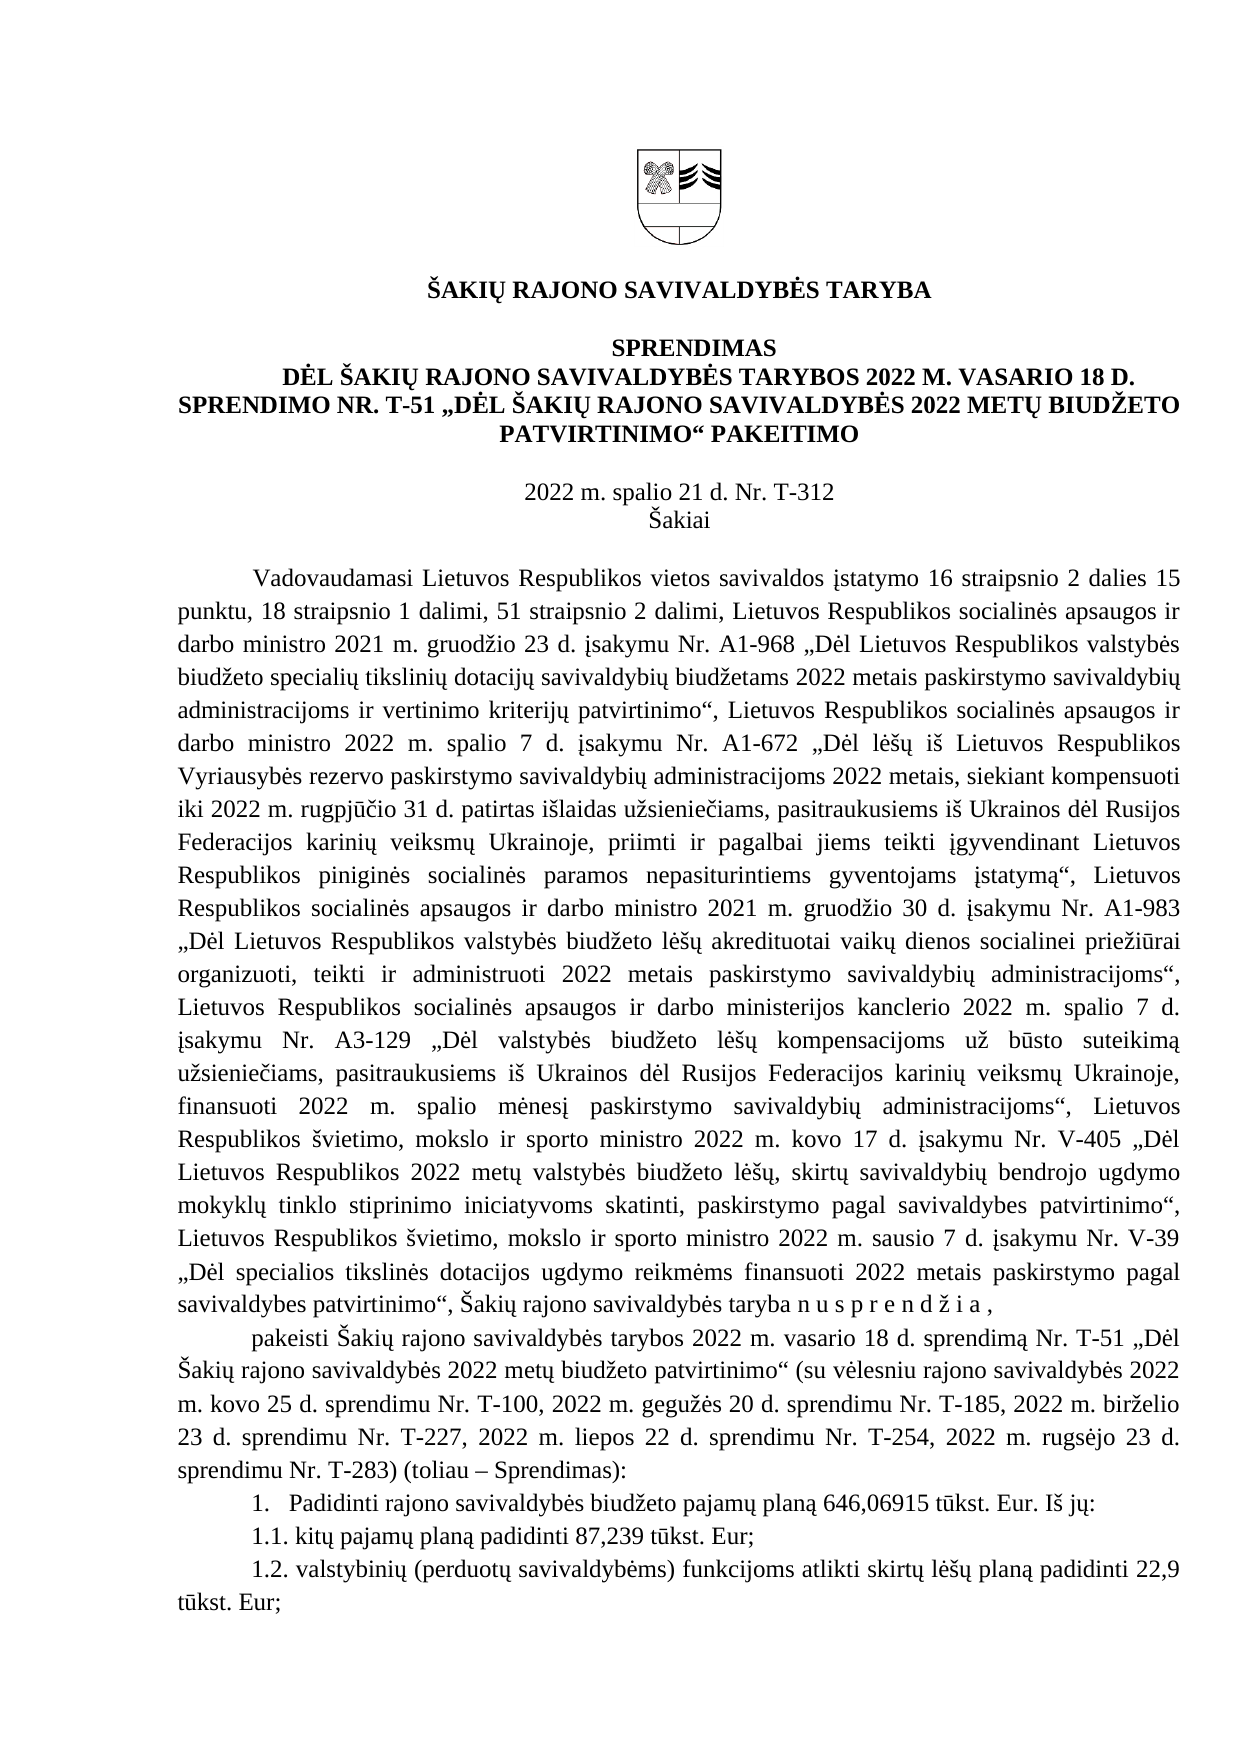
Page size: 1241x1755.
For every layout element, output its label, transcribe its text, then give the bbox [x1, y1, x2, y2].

text ŠAKIŲ RAJONO SAVIVALDYBĖS TARYBA [177, 276, 1181, 304]
text 2022 m. spalio 21 d. Nr. T-312 [177, 477, 1181, 506]
text 1.2. valstybinių (perduotų savivaldybėms) funkcijoms atlikti skirtų lėšų planą padidinti 22,9 tūkst. Eur; [177, 1554, 1181, 1616]
text 1.1. kitų pajamų planą padidinti 87,239 tūkst. Eur; [251, 1521, 1181, 1549]
subtitle SPRENDIMAS [177, 333, 1211, 362]
text Vadovaudamasi Lietuvos Respublikos vietos savivaldos įstatymo 16 straipsnio 2 dalies 15 punktu, 18 straipsnio 1 dalimi, 51 straipsnio 2 dalimi, Lietuvos Respublikos socialinės apsaugos ir darbo ministro 2021 m. gruodžio 23 d. įsakymu Nr. A1-968 „Dėl Lietuvos Respublikos valstybės biudžeto specialių tikslinių dotacijų savivaldybių biudžetams 2022 metais paskirstymo savivaldybių administracijoms ir vertinimo kriterijų patvirtinimo“, Lietuvos Respublikos socialinės apsaugos ir darbo ministro 2022 m. spalio 7 d. įsakymu Nr. A1-672 „Dėl lėšų iš Lietuvos Respublikos Vyriausybės rezervo paskirstymo savivaldybių administracijoms 2022 metais, siekiant kompensuoti iki 2022 m. rugpjūčio 31 d. patirtas išlaidas užsieniečiams, pasitraukusiems iš Ukrainos dėl Rusijos Federacijos karinių veiksmų Ukrainoje, priimti ir pagalbai jiems teikti įgyvendinant Lietuvos Respublikos piniginės socialinės paramos nepasiturintiems gyventojams įstatymą“, Lietuvos Respublikos socialinės apsaugos ir darbo ministro 2021 m. gruodžio 30 d. įsakymu Nr. A1-983 „Dėl Lietuvos Respublikos valstybės biudžeto lėšų akredituotai vaikų dienos socialinei priežiūrai organizuoti, teikti ir administruoti 2022 metais paskirstymo savivaldybių administracijoms“, Lietuvos Respublikos socialinės apsaugos ir darbo ministerijos kanclerio 2022 m. spalio 7 d. įsakymu Nr. A3-129 „Dėl valstybės biudžeto lėšų kompensacijoms už būsto suteikimą užsieniečiams, pasitraukusiems iš Ukrainos dėl Rusijos Federacijos karinių veiksmų Ukrainoje, finansuoti 2022 m. spalio mėnesį paskirstymo savivaldybių administracijoms“, Lietuvos Respublikos švietimo, mokslo ir sporto ministro 2022 m. kovo 17 d. įsakymu Nr. V-405 „Dėl Lietuvos Respublikos 2022 metų valstybės biudžeto lėšų, skirtų savivaldybių bendrojo ugdymo mokyklų tinklo stiprinimo iniciatyvoms skatinti, paskirstymo pagal savivaldybes patvirtinimo“, Lietuvos Respublikos švietimo, mokslo ir sporto ministro 2022 m. sausio 7 d. įsakymu Nr. V-39 „Dėl specialios tikslinės dotacijos ugdymo reikmėms finansuoti 2022 metais paskirstymo pagal savivaldybes patvirtinimo“, Šakių rajono savivaldybės taryba nusprendžia, [177, 563, 1181, 1318]
text 1. Padidinti rajono savivaldybės biudžeto pajamų planą 646,06915 tūkst. Eur. Iš jų: [251, 1488, 1181, 1516]
text DĖL ŠAKIŲ RAJONO SAVIVALDYBĖS TARYBOS 2022 M. VASARIO 18 D. SPRENDIMO NR. T-51 „DĖL ŠAKIŲ RAJONO SAVIVALDYBĖS 2022 METŲ BIUDŽETO PATVIRTINIMO“ PAKEITIMO [177, 362, 1181, 448]
text Šakiai [177, 506, 1181, 534]
text pakeisti Šakių rajono savivaldybės tarybos 2022 m. vasario 18 d. sprendimą Nr. T-51 „Dėl Šakių rajono savivaldybės 2022 metų biudžeto patvirtinimo“ (su vėlesniu rajono savivaldybės 2022 m. kovo 25 d. sprendimu Nr. T-100, 2022 m. gegužės 20 d. sprendimu Nr. T-185, 2022 m. birželio 23 d. sprendimu Nr. T-227, 2022 m. liepos 22 d. sprendimu Nr. T-254, 2022 m. rugsėjo 23 d. sprendimu Nr. T-283) (toliau – Sprendimas): [177, 1323, 1181, 1483]
